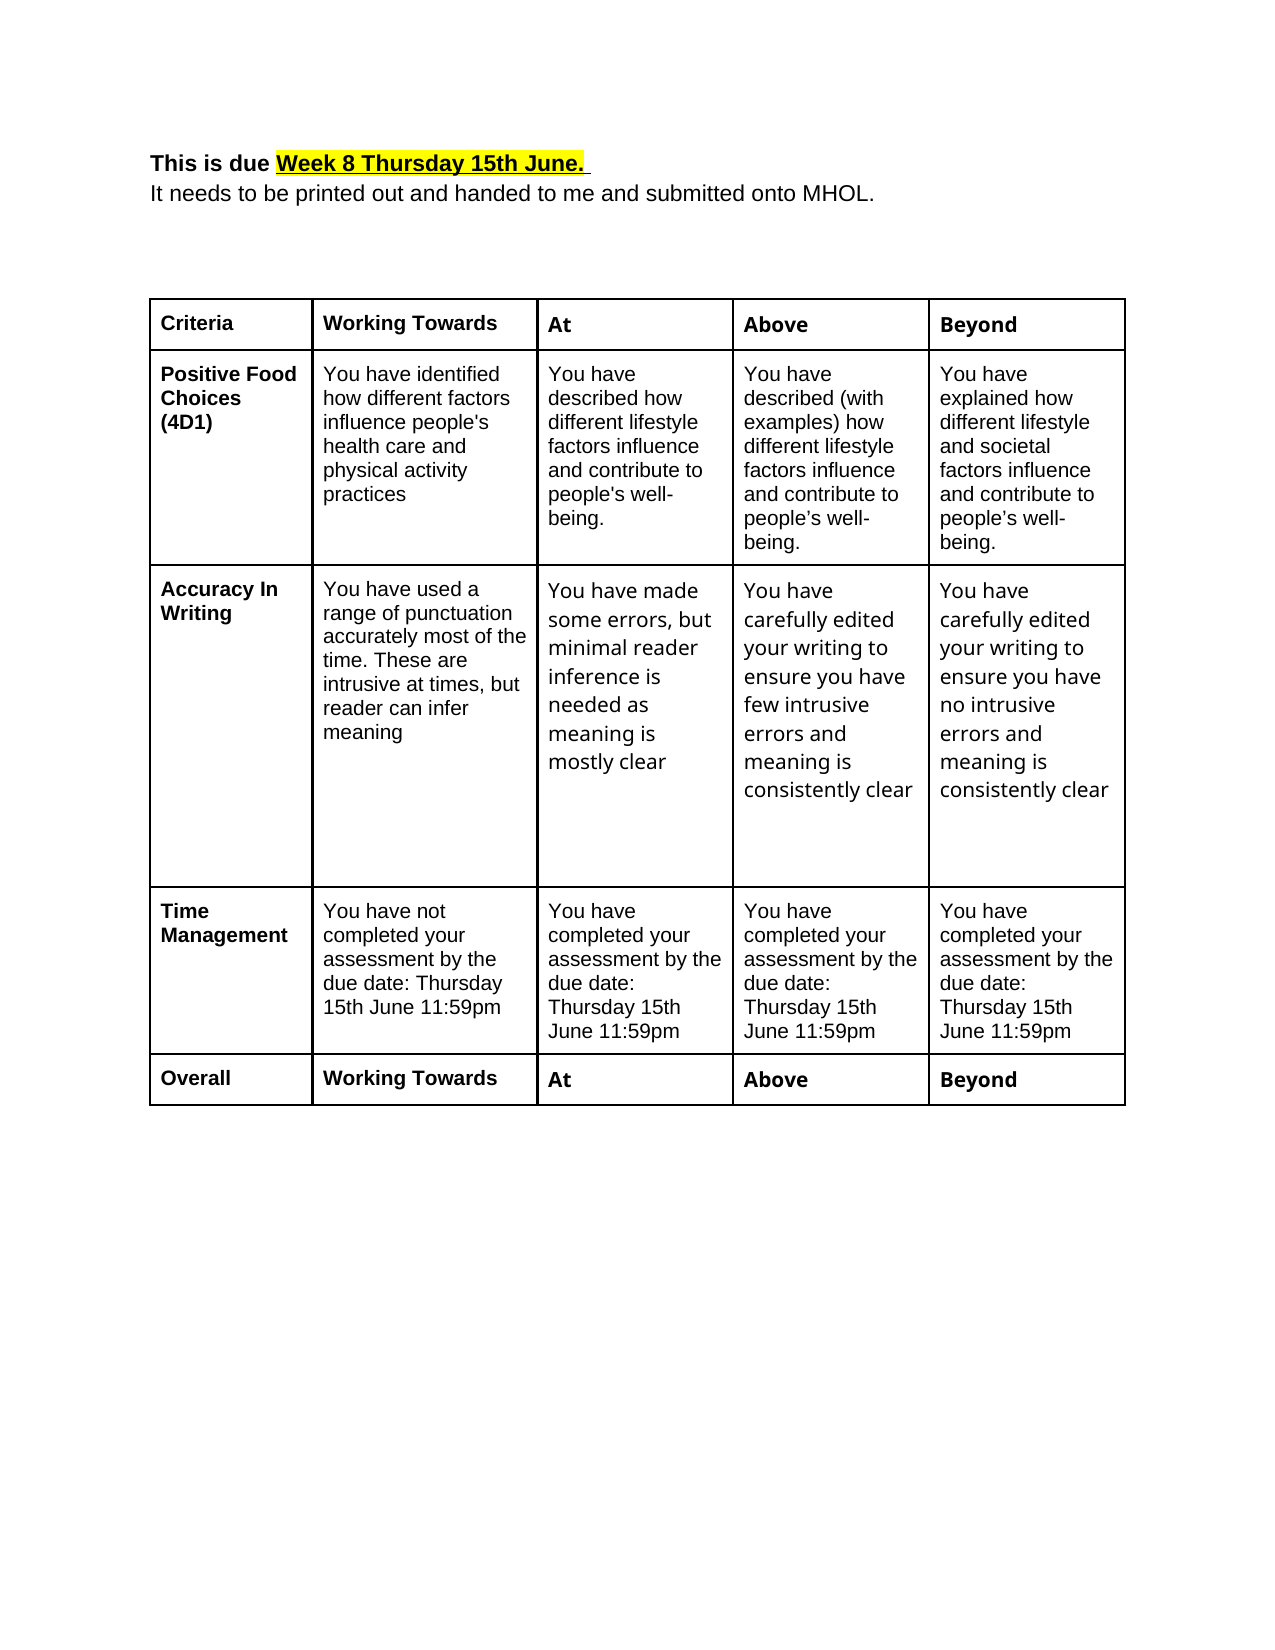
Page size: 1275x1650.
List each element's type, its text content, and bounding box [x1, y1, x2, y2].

table_header At [539, 300, 732, 349]
table_cell You have explained how different lifestyle and societal factors influence and contribute to people’s well-being. [930, 351, 1124, 564]
table_cell You have not completed your assessment by the due date: Thursday 15th June 11:59pm [314, 888, 536, 1053]
table_cell You have identified how different factors influence people's health care and physical activity practices [314, 351, 536, 564]
table_cell You have made some errors, but minimal reader inference is needed as meaning is mostly clear [539, 566, 732, 886]
text This is due Week 8 Thursday 15th June. [150, 150, 1125, 176]
table_cell Working Towards [314, 1055, 536, 1104]
table_cell You have completed your assessment by the due date: Thursday 15th June 11:59pm [539, 888, 732, 1053]
table_cell You have completed your assessment by the due date: Thursday 15th June 11:59pm [930, 888, 1124, 1053]
table_cell Beyond [930, 1055, 1124, 1104]
table_cell At [539, 1055, 732, 1104]
table_cell Above [734, 1055, 928, 1104]
table_header Above [734, 300, 928, 349]
text It needs to be printed out and handed to me and submitted onto MHOL. [150, 180, 1125, 207]
table_header Beyond [930, 300, 1124, 349]
table_cell Accuracy In Writing [151, 566, 311, 886]
table_cell You have described (with examples) how different lifestyle factors influence and contribute to people’s well-being. [734, 351, 928, 564]
table_cell You have described how different lifestyle factors influence and contribute to people's well-being. [539, 351, 732, 564]
table_cell You have completed your assessment by the due date: Thursday 15th June 11:59pm [734, 888, 928, 1053]
table_cell You have used a range of punctuation accurately most of the time. These are intrusive at times, but reader can infer meaning [314, 566, 536, 886]
table_cell Time Management [151, 888, 311, 1053]
table_header Criteria [151, 300, 311, 349]
table_cell You have carefully edited your writing to ensure you have no intrusive errors and meaning is consistently clear [930, 566, 1124, 886]
table_cell Positive Food Choices (4D1) [151, 351, 311, 564]
table_header Working Towards [314, 300, 536, 349]
table_cell Overall [151, 1055, 311, 1104]
table_cell You have carefully edited your writing to ensure you have few intrusive errors and meaning is consistently clear [734, 566, 928, 886]
